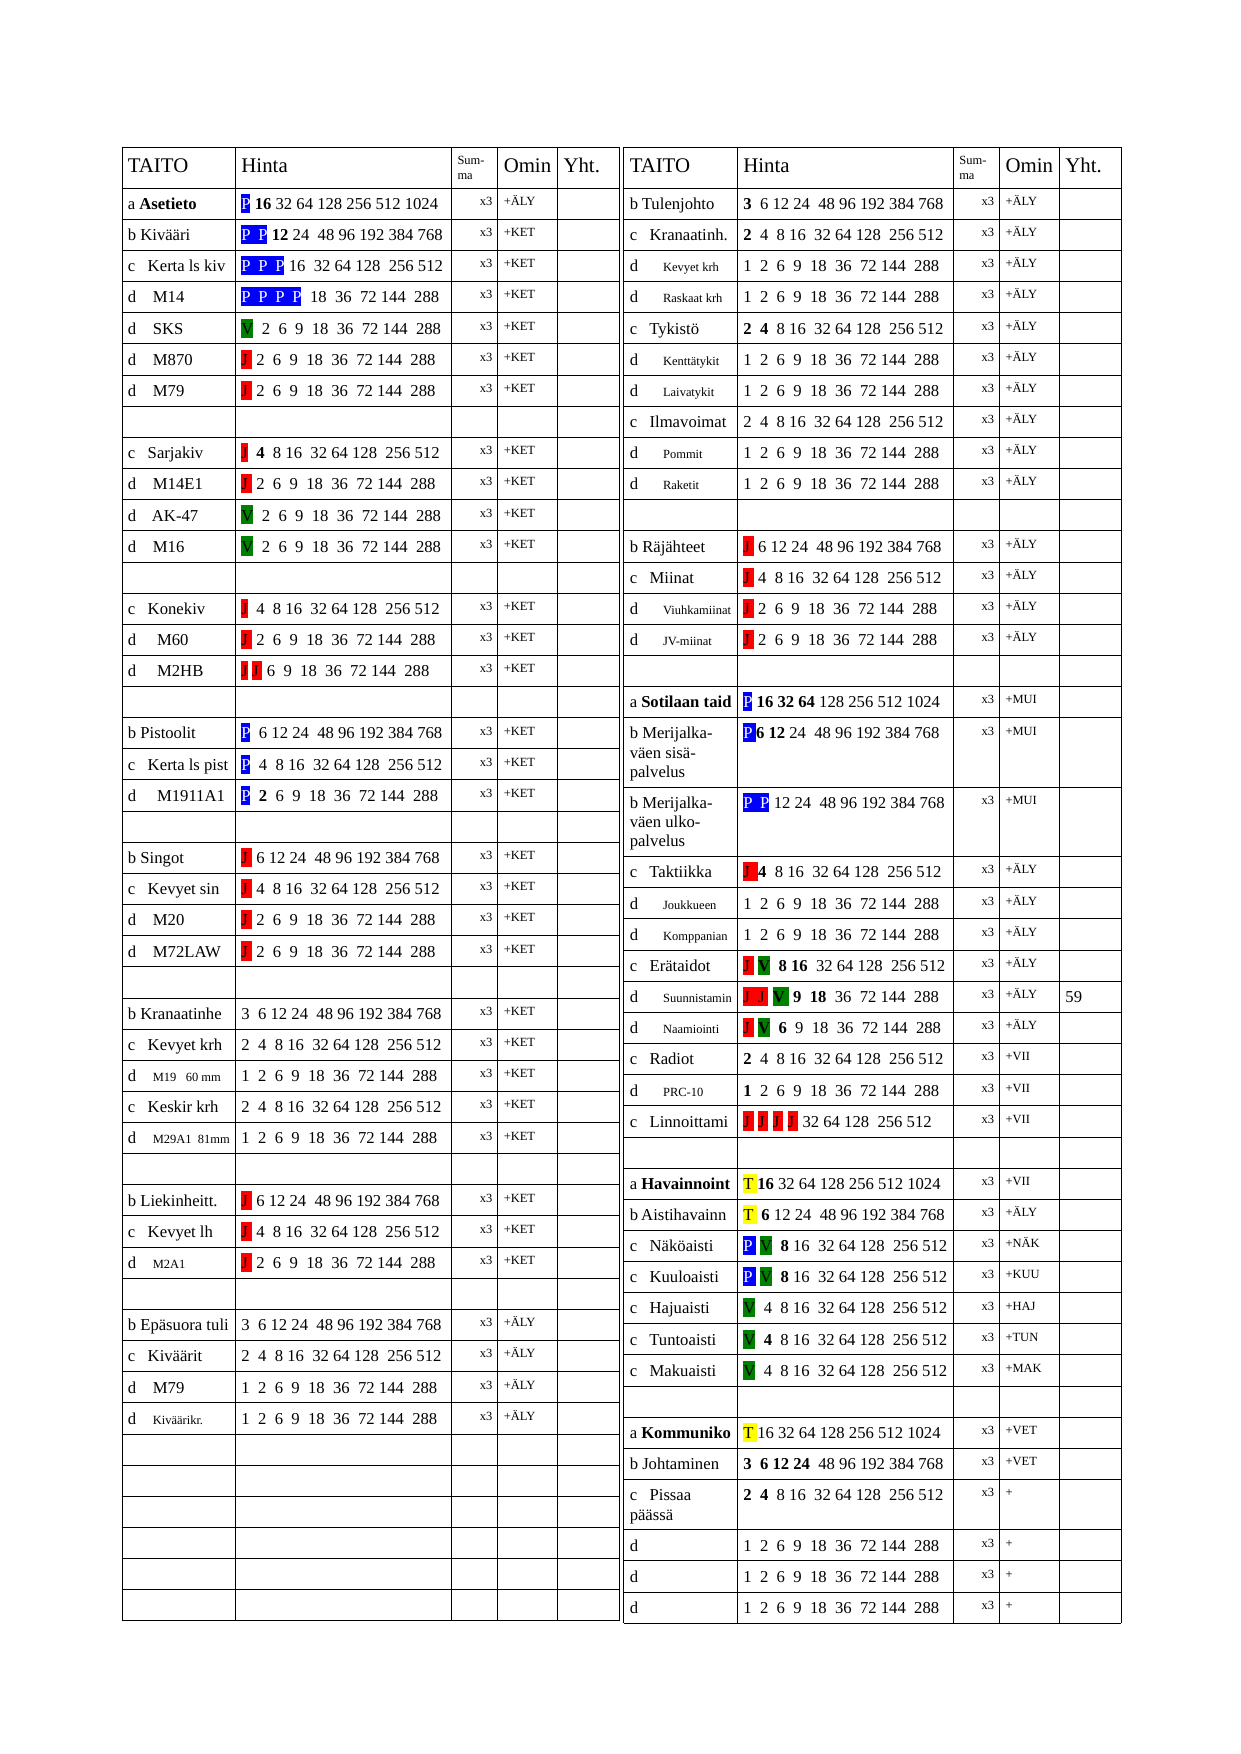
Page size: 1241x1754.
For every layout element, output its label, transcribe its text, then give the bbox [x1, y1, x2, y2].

table_cell [1060, 1262, 1121, 1292]
table_cell [1060, 1044, 1121, 1074]
table_cell [1060, 687, 1121, 717]
table_cell a Havainnoint [624, 1169, 737, 1199]
table_cell +KET [498, 780, 557, 811]
table_cell x3 [452, 500, 497, 530]
table_cell b Kranaatinhe [123, 999, 235, 1028]
table_cell [1060, 563, 1121, 592]
table_cell d M870 [123, 344, 235, 374]
table_cell d Kevyet krh [624, 251, 737, 281]
table_cell x3 [452, 1061, 497, 1091]
table_cell [452, 1528, 497, 1558]
table_cell V 4 8 16 32 64 128 256 512 [738, 1355, 953, 1386]
table_cell [1060, 376, 1121, 406]
table_cell [558, 1061, 619, 1091]
table_cell [1060, 1449, 1121, 1479]
table_cell c Tuntoaisti [624, 1324, 737, 1354]
table_cell J 2 6 9 18 36 72 144 288 [236, 936, 451, 966]
table_cell x3 [452, 718, 497, 748]
table_cell V 2 6 9 18 36 72 144 288 [236, 313, 451, 343]
table_cell +KET [498, 843, 557, 873]
table_cell b Singot [123, 843, 235, 873]
table_cell x3 [452, 780, 497, 811]
table_cell +ÄLY [1000, 857, 1059, 887]
table_cell [1060, 500, 1121, 530]
table_cell c Miinat [624, 563, 737, 592]
table_cell J 4 8 16 32 64 128 256 512 [236, 874, 451, 904]
table_cell [558, 344, 619, 374]
table_cell [558, 749, 619, 779]
table_cell [558, 531, 619, 561]
table_cell x3 [954, 1355, 999, 1386]
table_cell x3 [954, 1530, 999, 1560]
table_cell +ÄLY [1000, 951, 1059, 981]
table_cell V 4 8 16 32 64 128 256 512 [738, 1324, 953, 1354]
table_cell x3 [954, 438, 999, 468]
table_cell +HAJ [1000, 1293, 1059, 1323]
table_cell [123, 1559, 235, 1589]
table_cell [558, 625, 619, 655]
table_cell x3 [954, 1449, 999, 1479]
table_cell [1060, 1075, 1121, 1105]
table_cell [1000, 1387, 1059, 1417]
table_cell x3 [954, 344, 999, 374]
table_cell [452, 563, 497, 592]
table_cell [123, 1590, 235, 1620]
table_cell c Kiväärit [123, 1341, 235, 1371]
table_cell x3 [954, 1106, 999, 1136]
table_cell +KET [498, 905, 557, 935]
table_cell b Johtaminen [624, 1449, 737, 1479]
table_cell 1 2 6 9 18 36 72 144 288 [738, 1530, 953, 1560]
table_cell [558, 999, 619, 1028]
table_cell P 2 6 9 18 36 72 144 288 [236, 780, 451, 811]
table_cell [498, 1279, 557, 1309]
table_cell +ÄLY [1000, 282, 1059, 312]
table_cell c Taktiikka [624, 857, 737, 887]
table_cell [1060, 1561, 1121, 1592]
table_cell +VII [1000, 1075, 1059, 1105]
table_cell [1000, 500, 1059, 530]
table_cell Sum-ma [954, 148, 999, 188]
table_cell [236, 1466, 451, 1496]
table_cell c Makuaisti [624, 1355, 737, 1386]
table_cell J J V 9 18 36 72 144 288 [738, 982, 953, 1012]
table_cell 1 2 6 9 18 36 72 144 288 [738, 438, 953, 468]
table_cell c Ilmavoimat [624, 407, 737, 437]
table_cell [236, 407, 451, 437]
table_cell [558, 282, 619, 312]
table_cell +NÄK [1000, 1231, 1059, 1261]
table_cell [1060, 1530, 1121, 1560]
table_cell c Kevyet krh [123, 1030, 235, 1060]
table_cell 2 4 8 16 32 64 128 256 512 [738, 407, 953, 437]
table_cell x3 [954, 788, 999, 856]
table_cell +KET [498, 376, 557, 406]
table_cell [558, 812, 619, 842]
table_cell [558, 1497, 619, 1527]
table_cell [1060, 531, 1121, 561]
table_cell +KET [498, 1030, 557, 1060]
table_cell x3 [954, 189, 999, 219]
table_cell [558, 1185, 619, 1215]
table_cell +KET [498, 874, 557, 904]
table_cell a Asetieto [123, 189, 235, 219]
table_cell [498, 967, 557, 997]
table_header TAITO [123, 148, 235, 188]
table_cell J 6 12 24 48 96 192 384 768 [236, 1185, 451, 1215]
table_cell d Suunnistamin [624, 982, 737, 1012]
table_cell J 2 6 9 18 36 72 144 288 [236, 376, 451, 406]
table_cell +KET [498, 594, 557, 624]
table_cell [558, 843, 619, 873]
table_cell [452, 1497, 497, 1527]
table_cell [558, 251, 619, 281]
table_cell x3 [452, 1403, 497, 1433]
table_cell +KET [498, 344, 557, 374]
table_cell x3 [452, 1185, 497, 1215]
table_cell 1 2 6 9 18 36 72 144 288 [738, 282, 953, 312]
table_cell [236, 1559, 451, 1589]
table_cell c Kranaatinh. [624, 220, 737, 250]
table_cell V 4 8 16 32 64 128 256 512 [738, 1293, 953, 1323]
table_cell x3 [452, 1030, 497, 1060]
table_cell +ÄLY [1000, 376, 1059, 406]
table_cell x3 [452, 1092, 497, 1122]
table_cell d [624, 1593, 737, 1623]
table_cell +KET [498, 1248, 557, 1278]
table_cell d Raskaat krh [624, 282, 737, 312]
table_cell b Pistoolit [123, 718, 235, 748]
table_cell J 2 6 9 18 36 72 144 288 [236, 469, 451, 499]
table_cell [558, 1092, 619, 1122]
table_header Omin [498, 148, 557, 188]
table_cell x3 [954, 951, 999, 981]
table_cell [558, 718, 619, 748]
table_cell J J J J 32 64 128 256 512 [738, 1106, 953, 1136]
table_cell [123, 967, 235, 997]
table_cell x3 [954, 687, 999, 717]
table_cell J 6 12 24 48 96 192 384 768 [738, 531, 953, 561]
table_cell [738, 1387, 953, 1417]
table_cell +ÄLY [1000, 438, 1059, 468]
table_cell x3 [954, 1231, 999, 1261]
table_cell J 4 8 16 32 64 128 256 512 [236, 1216, 451, 1247]
table_cell [1060, 344, 1121, 374]
table_cell [452, 1466, 497, 1496]
table_cell [954, 1387, 999, 1417]
table_cell c Keskir krh [123, 1092, 235, 1122]
table_cell x3 [954, 1200, 999, 1230]
table_cell d [624, 1530, 737, 1560]
table_cell +VET [1000, 1449, 1059, 1479]
table_cell +ÄLY [1000, 1200, 1059, 1230]
table_cell [558, 1279, 619, 1309]
table_cell +ÄLY [1000, 407, 1059, 437]
table_cell c Kerta ls pist [123, 749, 235, 779]
table_cell J J 6 9 18 36 72 144 288 [236, 656, 451, 686]
table_cell [452, 1435, 497, 1464]
table_cell d M2HB [123, 656, 235, 686]
table_cell [123, 1497, 235, 1527]
table_cell d M60 [123, 625, 235, 655]
table_cell [558, 594, 619, 624]
table_cell x3 [954, 1169, 999, 1199]
table_cell x3 [954, 594, 999, 624]
table_cell [1060, 788, 1121, 856]
table_cell +KET [498, 1216, 557, 1247]
table_cell 1 2 6 9 18 36 72 144 288 [738, 1561, 953, 1592]
table_cell b Kivääri [123, 220, 235, 250]
table_cell 1 2 6 9 18 36 72 144 288 [738, 888, 953, 918]
table_cell [236, 1590, 451, 1620]
table_cell [558, 1154, 619, 1184]
table_cell [1060, 888, 1121, 918]
table_cell 1 2 6 9 18 36 72 144 288 [738, 469, 953, 499]
table_cell [1060, 1013, 1121, 1043]
table_cell x3 [452, 313, 497, 343]
table_cell [1060, 1593, 1121, 1623]
table_cell x3 [452, 1310, 497, 1340]
table_cell J 2 6 9 18 36 72 144 288 [236, 625, 451, 655]
table_cell [558, 1248, 619, 1278]
table_cell +MUI [1000, 788, 1059, 856]
table_cell +ÄLY [1000, 982, 1059, 1012]
table_cell x3 [954, 313, 999, 343]
table_cell 1 2 6 9 18 36 72 144 288 [738, 919, 953, 949]
table_cell [558, 1435, 619, 1464]
table_cell x3 [452, 344, 497, 374]
table_cell +KET [498, 251, 557, 281]
table_cell c Kevyet sin [123, 874, 235, 904]
table_cell [1060, 594, 1121, 624]
table_cell [236, 687, 451, 717]
table_cell a Kommuniko [624, 1418, 737, 1448]
table_cell +KUU [1000, 1262, 1059, 1292]
table_cell [1060, 857, 1121, 887]
table_cell P P 12 24 48 96 192 384 768 [738, 788, 953, 856]
table_cell [498, 1435, 557, 1464]
table_cell +ÄLY [1000, 563, 1059, 592]
table_cell [558, 469, 619, 499]
table_cell x3 [452, 220, 497, 250]
table_cell c Kuuloaisti [624, 1262, 737, 1292]
table_cell x3 [954, 376, 999, 406]
table_cell [123, 1466, 235, 1496]
table_cell +ÄLY [498, 1403, 557, 1433]
table_cell d SKS [123, 313, 235, 343]
table_cell +ÄLY [1000, 469, 1059, 499]
table_cell x3 [452, 936, 497, 966]
table_cell V 2 6 9 18 36 72 144 288 [236, 531, 451, 561]
table_cell [558, 189, 619, 219]
table_cell [558, 1216, 619, 1247]
table_cell [236, 812, 451, 842]
table_cell +VII [1000, 1169, 1059, 1199]
table_cell 1 2 6 9 18 36 72 144 288 [236, 1061, 451, 1091]
table_cell J V 8 16 32 64 128 256 512 [738, 951, 953, 981]
table_cell P 4 8 16 32 64 128 256 512 [236, 749, 451, 779]
table_cell [1060, 313, 1121, 343]
table_cell d M2A1 [123, 1248, 235, 1278]
table_cell [1060, 718, 1121, 787]
table_cell +ÄLY [1000, 220, 1059, 250]
table_cell [1060, 1138, 1121, 1167]
table_cell [236, 967, 451, 997]
table_cell x3 [954, 718, 999, 787]
table_cell J 2 6 9 18 36 72 144 288 [236, 1248, 451, 1278]
table_cell d M14 [123, 282, 235, 312]
table_cell +ÄLY [1000, 594, 1059, 624]
table_cell c Erätaidot [624, 951, 737, 981]
table_cell +ÄLY [1000, 313, 1059, 343]
table_cell +ÄLY [1000, 1013, 1059, 1043]
table_cell [498, 1154, 557, 1184]
table_cell x3 [954, 531, 999, 561]
table_cell x3 [452, 1123, 497, 1153]
table_cell 2 4 8 16 32 64 128 256 512 [738, 313, 953, 343]
table_cell d Pommit [624, 438, 737, 468]
table_cell [498, 687, 557, 717]
table_cell [498, 1528, 557, 1558]
table_cell +KET [498, 282, 557, 312]
table_cell [452, 1154, 497, 1184]
table_cell Omin [1000, 148, 1059, 188]
table_cell [123, 1435, 235, 1464]
table_cell [1060, 1355, 1121, 1386]
table_cell [1060, 1480, 1121, 1529]
table_cell d AK-47 [123, 500, 235, 530]
table_header Yht. [558, 148, 619, 188]
table_cell 1 2 6 9 18 36 72 144 288 [236, 1123, 451, 1153]
table_cell +ÄLY [498, 1310, 557, 1340]
table_cell x3 [452, 1341, 497, 1371]
table_cell [558, 313, 619, 343]
table_cell 1 2 6 9 18 36 72 144 288 [738, 376, 953, 406]
table_cell +KET [498, 1092, 557, 1122]
table_cell J 4 8 16 32 64 128 256 512 [236, 438, 451, 468]
table_cell [558, 874, 619, 904]
table_cell d M79 [123, 376, 235, 406]
table_cell J 2 6 9 18 36 72 144 288 [236, 344, 451, 374]
table_cell x3 [452, 531, 497, 561]
table_cell J 2 6 9 18 36 72 144 288 [738, 625, 953, 655]
table_cell T 16 32 64 128 256 512 1024 [738, 1169, 953, 1199]
table_cell [558, 1310, 619, 1340]
table_cell 1 2 6 9 18 36 72 144 288 [236, 1403, 451, 1433]
table_cell b Aistihavainn [624, 1200, 737, 1230]
table_cell d Joukkueen [624, 888, 737, 918]
table_cell [1060, 1293, 1121, 1323]
table_cell Yht. [1060, 148, 1121, 188]
table_cell d Kiväärikr. [123, 1403, 235, 1433]
table_cell [558, 1466, 619, 1496]
table_cell x3 [452, 189, 497, 219]
table_cell x3 [954, 1075, 999, 1105]
table_cell [1060, 1169, 1121, 1199]
table_cell d Kenttätykit [624, 344, 737, 374]
table_cell +MUI [1000, 687, 1059, 717]
table_cell c Hajuaisti [624, 1293, 737, 1323]
table_cell x3 [452, 656, 497, 686]
table_cell [1060, 1387, 1121, 1417]
table_cell V 2 6 9 18 36 72 144 288 [236, 500, 451, 530]
table_cell x3 [452, 376, 497, 406]
table_cell [236, 1497, 451, 1527]
table_cell [558, 563, 619, 592]
table_cell x3 [954, 1593, 999, 1623]
table_cell [558, 407, 619, 437]
table_cell d M16 [123, 531, 235, 561]
table_cell [1060, 1231, 1121, 1261]
table_cell [558, 1123, 619, 1153]
table_cell T 16 32 64 128 256 512 1024 [738, 1418, 953, 1448]
table_cell +KET [498, 936, 557, 966]
table_cell 59 [1060, 982, 1121, 1012]
table_cell [498, 563, 557, 592]
table_cell x3 [954, 919, 999, 949]
table_cell x3 [452, 438, 497, 468]
table_cell [236, 1435, 451, 1464]
table_cell x3 [954, 625, 999, 655]
table_cell [1060, 1106, 1121, 1136]
table_cell [1060, 1324, 1121, 1354]
table_cell +VII [1000, 1044, 1059, 1074]
table_cell P 6 12 24 48 96 192 384 768 [236, 718, 451, 748]
table_cell [1060, 1418, 1121, 1448]
table_cell [1000, 1138, 1059, 1167]
table_cell [954, 1138, 999, 1167]
table_cell 3 6 12 24 48 96 192 384 768 [738, 1449, 953, 1479]
table_cell [452, 1590, 497, 1620]
table_cell c Pissaa päässä [624, 1480, 737, 1529]
table_cell x3 [954, 857, 999, 887]
table_cell +KET [498, 438, 557, 468]
table_cell +VET [1000, 1418, 1059, 1448]
table_cell +ÄLY [498, 1372, 557, 1402]
table_cell + [1000, 1480, 1059, 1529]
table_cell x3 [954, 282, 999, 312]
table_cell [123, 1279, 235, 1309]
table_cell [498, 1559, 557, 1589]
table_cell J 6 12 24 48 96 192 384 768 [236, 843, 451, 873]
table_cell 1 2 6 9 18 36 72 144 288 [738, 1593, 953, 1623]
table_cell c Sarjakiv [123, 438, 235, 468]
table_cell +KET [498, 1185, 557, 1215]
table_cell + [1000, 1561, 1059, 1592]
table_cell d JV-miinat [624, 625, 737, 655]
table_cell x3 [954, 888, 999, 918]
table_cell [1060, 282, 1121, 312]
table_cell [452, 967, 497, 997]
table_cell 2 4 8 16 32 64 128 256 512 [738, 1044, 953, 1074]
table_cell Hinta [738, 148, 953, 188]
table_cell +KET [498, 999, 557, 1028]
table_cell +KET [498, 749, 557, 779]
table_cell 2 4 8 16 32 64 128 256 512 [236, 1030, 451, 1060]
table_cell [558, 1372, 619, 1402]
table_cell [1060, 951, 1121, 981]
table_cell 3 6 12 24 48 96 192 384 768 [236, 1310, 451, 1340]
table_cell x3 [954, 1480, 999, 1529]
table_cell [498, 1590, 557, 1620]
table_cell 3 6 12 24 48 96 192 384 768 [738, 189, 953, 219]
table_cell +ÄLY [1000, 344, 1059, 374]
table_cell [738, 656, 953, 686]
table_cell 1 2 6 9 18 36 72 144 288 [236, 1372, 451, 1402]
table_cell b Merijalka-väen sisä-palvelus [624, 718, 737, 787]
table_cell +ÄLY [498, 189, 557, 219]
table_cell x3 [452, 282, 497, 312]
table_cell [558, 967, 619, 997]
table_cell [1060, 438, 1121, 468]
table_cell x3 [954, 1561, 999, 1592]
table_cell [558, 1559, 619, 1589]
table_cell 2 4 8 16 32 64 128 256 512 [236, 1092, 451, 1122]
table_cell +TUN [1000, 1324, 1059, 1354]
table_cell [558, 1030, 619, 1060]
table_header Sum-ma [452, 148, 497, 188]
table_cell [123, 812, 235, 842]
table_cell +ÄLY [1000, 189, 1059, 219]
table_cell x3 [954, 1262, 999, 1292]
table_cell 2 4 8 16 32 64 128 256 512 [738, 220, 953, 250]
table_cell x3 [954, 982, 999, 1012]
table_cell x3 [452, 594, 497, 624]
table_cell d Laivatykit [624, 376, 737, 406]
table_cell 2 4 8 16 32 64 128 256 512 [236, 1341, 451, 1371]
table_cell + [1000, 1530, 1059, 1560]
table_cell d M29A1 81mm [123, 1123, 235, 1153]
table_cell [558, 438, 619, 468]
table_cell [498, 1497, 557, 1527]
table_cell [452, 687, 497, 717]
table_cell b Epäsuora tuli [123, 1310, 235, 1340]
table_cell x3 [954, 251, 999, 281]
table_cell +ÄLY [1000, 919, 1059, 949]
table_cell [558, 905, 619, 935]
table_cell [452, 1279, 497, 1309]
table_cell d Komppanian [624, 919, 737, 949]
table_cell d [624, 1561, 737, 1592]
table_cell x3 [954, 563, 999, 592]
table_cell x3 [452, 749, 497, 779]
table_cell d Naamiointi [624, 1013, 737, 1043]
table_cell c Tykistö [624, 313, 737, 343]
table_cell +MUI [1000, 718, 1059, 787]
table_cell P V 8 16 32 64 128 256 512 [738, 1262, 953, 1292]
table_cell [624, 1138, 737, 1167]
table_cell x3 [452, 905, 497, 935]
table_cell +KET [498, 625, 557, 655]
table_cell P P P P 18 36 72 144 288 [236, 282, 451, 312]
table_cell + [1000, 1593, 1059, 1623]
table_cell [123, 407, 235, 437]
table_cell J 2 6 9 18 36 72 144 288 [236, 905, 451, 935]
table_cell x3 [954, 469, 999, 499]
table_cell b Liekinheitt. [123, 1185, 235, 1215]
table_cell [624, 656, 737, 686]
table_cell 1 2 6 9 18 36 72 144 288 [738, 251, 953, 281]
table_cell +KET [498, 313, 557, 343]
table_cell +VII [1000, 1106, 1059, 1136]
table_cell P 16 32 64 128 256 512 1024 [236, 189, 451, 219]
table_cell [558, 500, 619, 530]
table_cell [1060, 625, 1121, 655]
table_cell [1060, 656, 1121, 686]
table_cell [624, 1387, 737, 1417]
table_cell [1060, 220, 1121, 250]
table_cell +ÄLY [1000, 888, 1059, 918]
table_cell d M20 [123, 905, 235, 935]
table_cell [1060, 407, 1121, 437]
table_cell 1 2 6 9 18 36 72 144 288 [738, 1075, 953, 1105]
table_cell [498, 407, 557, 437]
table_cell P 16 32 64 128 256 512 1024 [738, 687, 953, 717]
table_cell c Kevyet lh [123, 1216, 235, 1247]
table_cell TAITO [624, 148, 737, 188]
table_cell [558, 376, 619, 406]
table_cell d PRC-10 [624, 1075, 737, 1105]
table_cell [1060, 1200, 1121, 1230]
table_cell d Viuhkamiinat [624, 594, 737, 624]
table_cell x3 [954, 220, 999, 250]
table_cell [558, 1341, 619, 1371]
table_cell c Konekiv [123, 594, 235, 624]
table_cell +KET [498, 718, 557, 748]
table_cell +ÄLY [1000, 531, 1059, 561]
table_cell [954, 656, 999, 686]
table_cell J 4 8 16 32 64 128 256 512 [236, 594, 451, 624]
table_cell +KET [498, 531, 557, 561]
table_cell [236, 563, 451, 592]
table_cell [1060, 251, 1121, 281]
table_cell +KET [498, 469, 557, 499]
table_cell [1060, 919, 1121, 949]
table_cell 3 6 12 24 48 96 192 384 768 [236, 999, 451, 1028]
table_cell d M1911A1 [123, 780, 235, 811]
table_cell +KET [498, 1061, 557, 1091]
table_cell x3 [954, 1418, 999, 1448]
table_cell [558, 780, 619, 811]
table_cell J 4 8 16 32 64 128 256 512 [738, 563, 953, 592]
table_cell 2 4 8 16 32 64 128 256 512 [738, 1480, 953, 1529]
table_cell x3 [452, 843, 497, 873]
table_cell [452, 1559, 497, 1589]
table_cell [123, 687, 235, 717]
table_cell [558, 656, 619, 686]
table_cell c Radiot [624, 1044, 737, 1074]
table_cell +ÄLY [498, 1341, 557, 1371]
table_cell x3 [954, 1044, 999, 1074]
table_cell x3 [452, 625, 497, 655]
table_cell +KET [498, 220, 557, 250]
table_cell d M72LAW [123, 936, 235, 966]
table_cell [624, 500, 737, 530]
table_cell [558, 687, 619, 717]
table_cell b Merijalka-väen ulko-palvelus [624, 788, 737, 856]
table_cell b Räjähteet [624, 531, 737, 561]
table_cell [954, 500, 999, 530]
table_cell x3 [954, 1013, 999, 1043]
table_header Hinta [236, 148, 451, 188]
table_cell [123, 563, 235, 592]
table_cell T 6 12 24 48 96 192 384 768 [738, 1200, 953, 1230]
table_cell d M19 60 mm [123, 1061, 235, 1091]
table_cell +KET [498, 1123, 557, 1153]
table_cell [558, 1590, 619, 1620]
table_cell [558, 1403, 619, 1433]
table_cell P V 8 16 32 64 128 256 512 [738, 1231, 953, 1261]
table_cell c Kerta ls kiv [123, 251, 235, 281]
table_cell b Tulenjohto [624, 189, 737, 219]
table_cell P P 12 24 48 96 192 384 768 [236, 220, 451, 250]
table_cell c Linnoittami [624, 1106, 737, 1136]
table_cell x3 [452, 1216, 497, 1247]
table_cell J 4 8 16 32 64 128 256 512 [738, 857, 953, 887]
table_cell d Raketit [624, 469, 737, 499]
table_cell +KET [498, 500, 557, 530]
table_cell [558, 936, 619, 966]
table_cell d M14E1 [123, 469, 235, 499]
table_cell J 2 6 9 18 36 72 144 288 [738, 594, 953, 624]
table_cell [1060, 189, 1121, 219]
table_cell x3 [954, 1324, 999, 1354]
table_cell [558, 220, 619, 250]
table_cell [1060, 469, 1121, 499]
table_cell x3 [452, 1372, 497, 1402]
table_cell [558, 1528, 619, 1558]
table_cell [452, 812, 497, 842]
table_cell x3 [452, 1248, 497, 1278]
table_cell [498, 812, 557, 842]
table_cell P 6 12 24 48 96 192 384 768 [738, 718, 953, 787]
table_cell [1000, 656, 1059, 686]
table_cell [236, 1528, 451, 1558]
table_cell x3 [954, 1293, 999, 1323]
table_cell d M79 [123, 1372, 235, 1402]
table_cell [738, 500, 953, 530]
table_cell +ÄLY [1000, 625, 1059, 655]
table_cell a Sotilaan taid [624, 687, 737, 717]
table_cell 1 2 6 9 18 36 72 144 288 [738, 344, 953, 374]
table_cell x3 [452, 251, 497, 281]
table_cell +MAK [1000, 1355, 1059, 1386]
table_cell x3 [452, 999, 497, 1028]
table_cell J V 6 9 18 36 72 144 288 [738, 1013, 953, 1043]
table_cell +ÄLY [1000, 251, 1059, 281]
table_cell x3 [452, 469, 497, 499]
table_cell [236, 1279, 451, 1309]
table_cell x3 [452, 874, 497, 904]
table_cell [123, 1528, 235, 1558]
table_cell P P P 16 32 64 128 256 512 [236, 251, 451, 281]
table_cell +KET [498, 656, 557, 686]
table_cell [123, 1154, 235, 1184]
table_cell [236, 1154, 451, 1184]
table_cell c Näköaisti [624, 1231, 737, 1261]
table_cell [738, 1138, 953, 1167]
table_cell x3 [954, 407, 999, 437]
table_cell [452, 407, 497, 437]
table_cell [498, 1466, 557, 1496]
